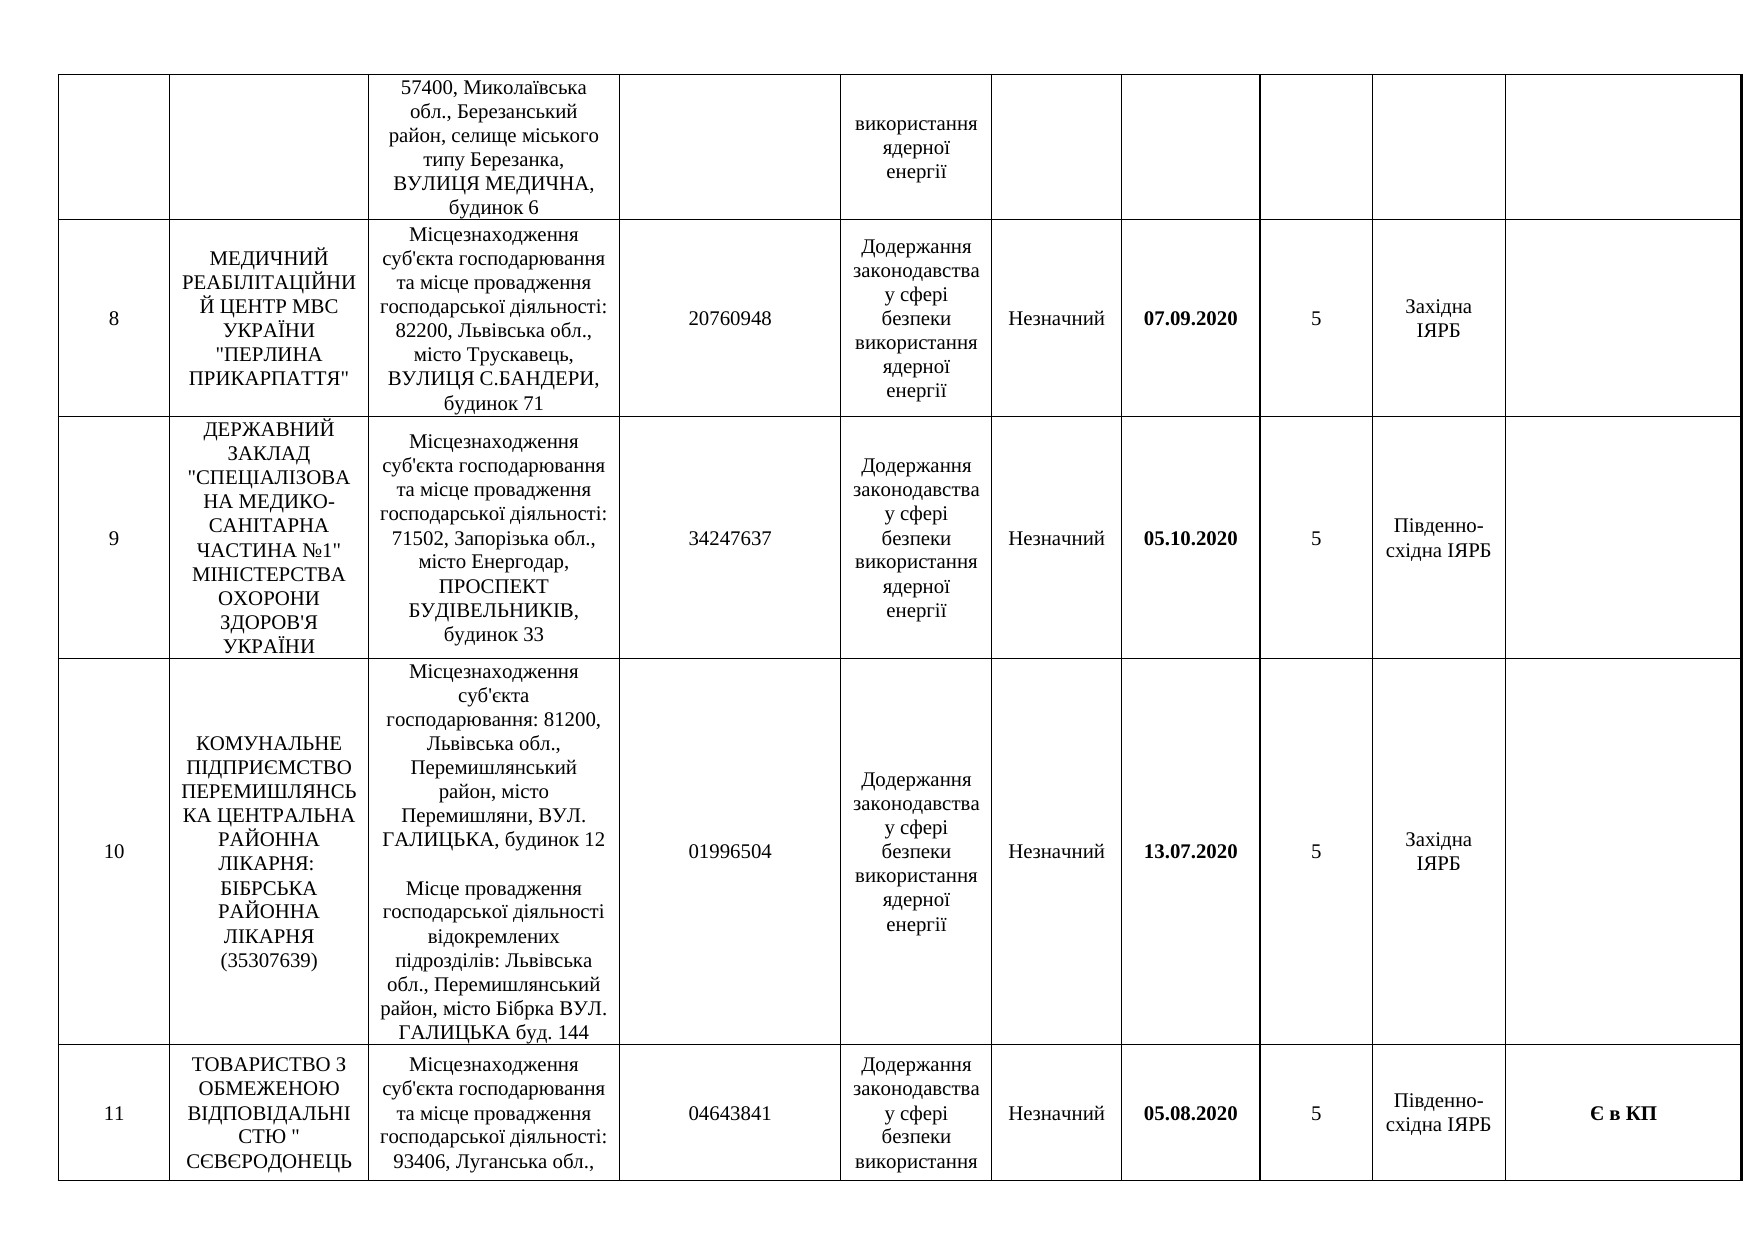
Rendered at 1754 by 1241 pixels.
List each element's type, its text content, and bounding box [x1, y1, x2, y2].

table_cell Незначний [992, 220, 1121, 416]
table_cell Додержання законодавства у сфері безпеки використання ядерної енергії [841, 417, 991, 658]
table_cell Західна ІЯРБ [1373, 659, 1505, 1044]
table_cell Західна ІЯРБ [1373, 220, 1505, 416]
table_cell 20760948 [620, 220, 840, 416]
table_cell Незначний [992, 659, 1121, 1044]
table_cell 34247637 [620, 417, 840, 658]
table_cell 9 [59, 417, 169, 658]
table_cell 05.10.2020 [1122, 417, 1259, 658]
table_cell 07.09.2020 [1122, 220, 1259, 416]
table_cell 05.08.2020 [1122, 1045, 1259, 1180]
table_cell [1506, 417, 1740, 658]
table_cell 5 [1261, 220, 1372, 416]
table_cell Незначний [992, 417, 1121, 658]
table_cell [1506, 659, 1740, 1044]
table_cell Місцезнаходження суб'єкта господарювання та місце провадження господарської діяльності: 82200, Львівська обл., місто Трускавець, ВУЛИЦЯ С.БАНДЕРИ, будинок 71 [369, 220, 619, 416]
table_cell Південно-східна ІЯРБ [1373, 417, 1505, 658]
table_cell Додержання законодавства у сфері безпеки використання ядерної енергії [841, 659, 991, 1044]
table_cell КОМУНАЛЬНЕ ПІДПРИЄМСТВО ПЕРЕМИШЛЯНСЬКА ЦЕНТРАЛЬНА РАЙОННА ЛІКАРНЯ: БІБРСЬКА РАЙОННА ЛІКАРНЯ (35307639) [170, 659, 368, 1044]
table_cell 10 [59, 659, 169, 1044]
table_cell Незначний [992, 1045, 1121, 1180]
table_cell ТОВАРИСТВО З ОБМЕЖЕНОЮ ВІДПОВІДАЛЬНІСТЮ " СЄВЄРОДОНЕЦЬ [170, 1045, 368, 1180]
table_cell 57400, Миколаївська обл., Березанський район, селище міського типу Березанка, ВУЛИЦЯ МЕДИЧНА, будинок 6 [369, 75, 619, 219]
table_cell Додержання законодавства у сфері безпеки використання ядерної енергії [841, 220, 991, 416]
table_cell Додержання законодавства у сфері безпеки використання [841, 1045, 991, 1180]
table_cell Місцезнаходження суб'єкта господарювання: 81200, Львівська обл., Перемишлянський район, місто Перемишляни, ВУЛ. ГАЛИЦЬКА, будинок 12 Місце провадження господарської діяльності відокремлених підрозділів: Львівська обл., Перемишлянський район, місто Бібрка ВУЛ. ГАЛИЦЬКА буд. 144 [369, 659, 619, 1044]
table_cell [620, 75, 840, 219]
table_cell Південно-східна ІЯРБ [1373, 1045, 1505, 1180]
table_cell Місцезнаходження суб'єкта господарювання та місце провадження господарської діяльності: 93406, Луганська обл., [369, 1045, 619, 1180]
table_cell 04643841 [620, 1045, 840, 1180]
table_cell 13.07.2020 [1122, 659, 1259, 1044]
table_cell [1506, 75, 1740, 219]
table_cell 5 [1261, 417, 1372, 658]
table_cell [992, 75, 1121, 219]
table_cell ДЕРЖАВНИЙ ЗАКЛАД "СПЕЦІАЛІЗОВАНА МЕДИКО-САНІТАРНА ЧАСТИНА №1" МІНІСТЕРСТВА ОХОРОНИ ЗДОРОВ'Я УКРАЇНИ [170, 417, 368, 658]
table_cell [1122, 75, 1259, 219]
table_cell 8 [59, 220, 169, 416]
table_cell 01996504 [620, 659, 840, 1044]
table_cell 11 [59, 1045, 169, 1180]
table_cell [1261, 75, 1372, 219]
table_cell [59, 75, 169, 219]
table_cell 5 [1261, 1045, 1372, 1180]
table_cell Місцезнаходження суб'єкта господарювання та місце провадження господарської діяльності: 71502, Запорізька обл., місто Енергодар, ПРОСПЕКТ БУДІВЕЛЬНИКІВ, будинок 33 [369, 417, 619, 658]
table_cell [170, 75, 368, 219]
table_cell [1506, 220, 1740, 416]
table_cell МЕДИЧНИЙ РЕАБІЛІТАЦІЙНИЙ ЦЕНТР МВС УКРАЇНИ "ПЕРЛИНА ПРИКАРПАТТЯ" [170, 220, 368, 416]
table_cell Є в КП [1506, 1045, 1740, 1180]
table_cell 5 [1261, 659, 1372, 1044]
table_cell [1373, 75, 1505, 219]
table_cell використання ядерної енергії [841, 75, 991, 219]
